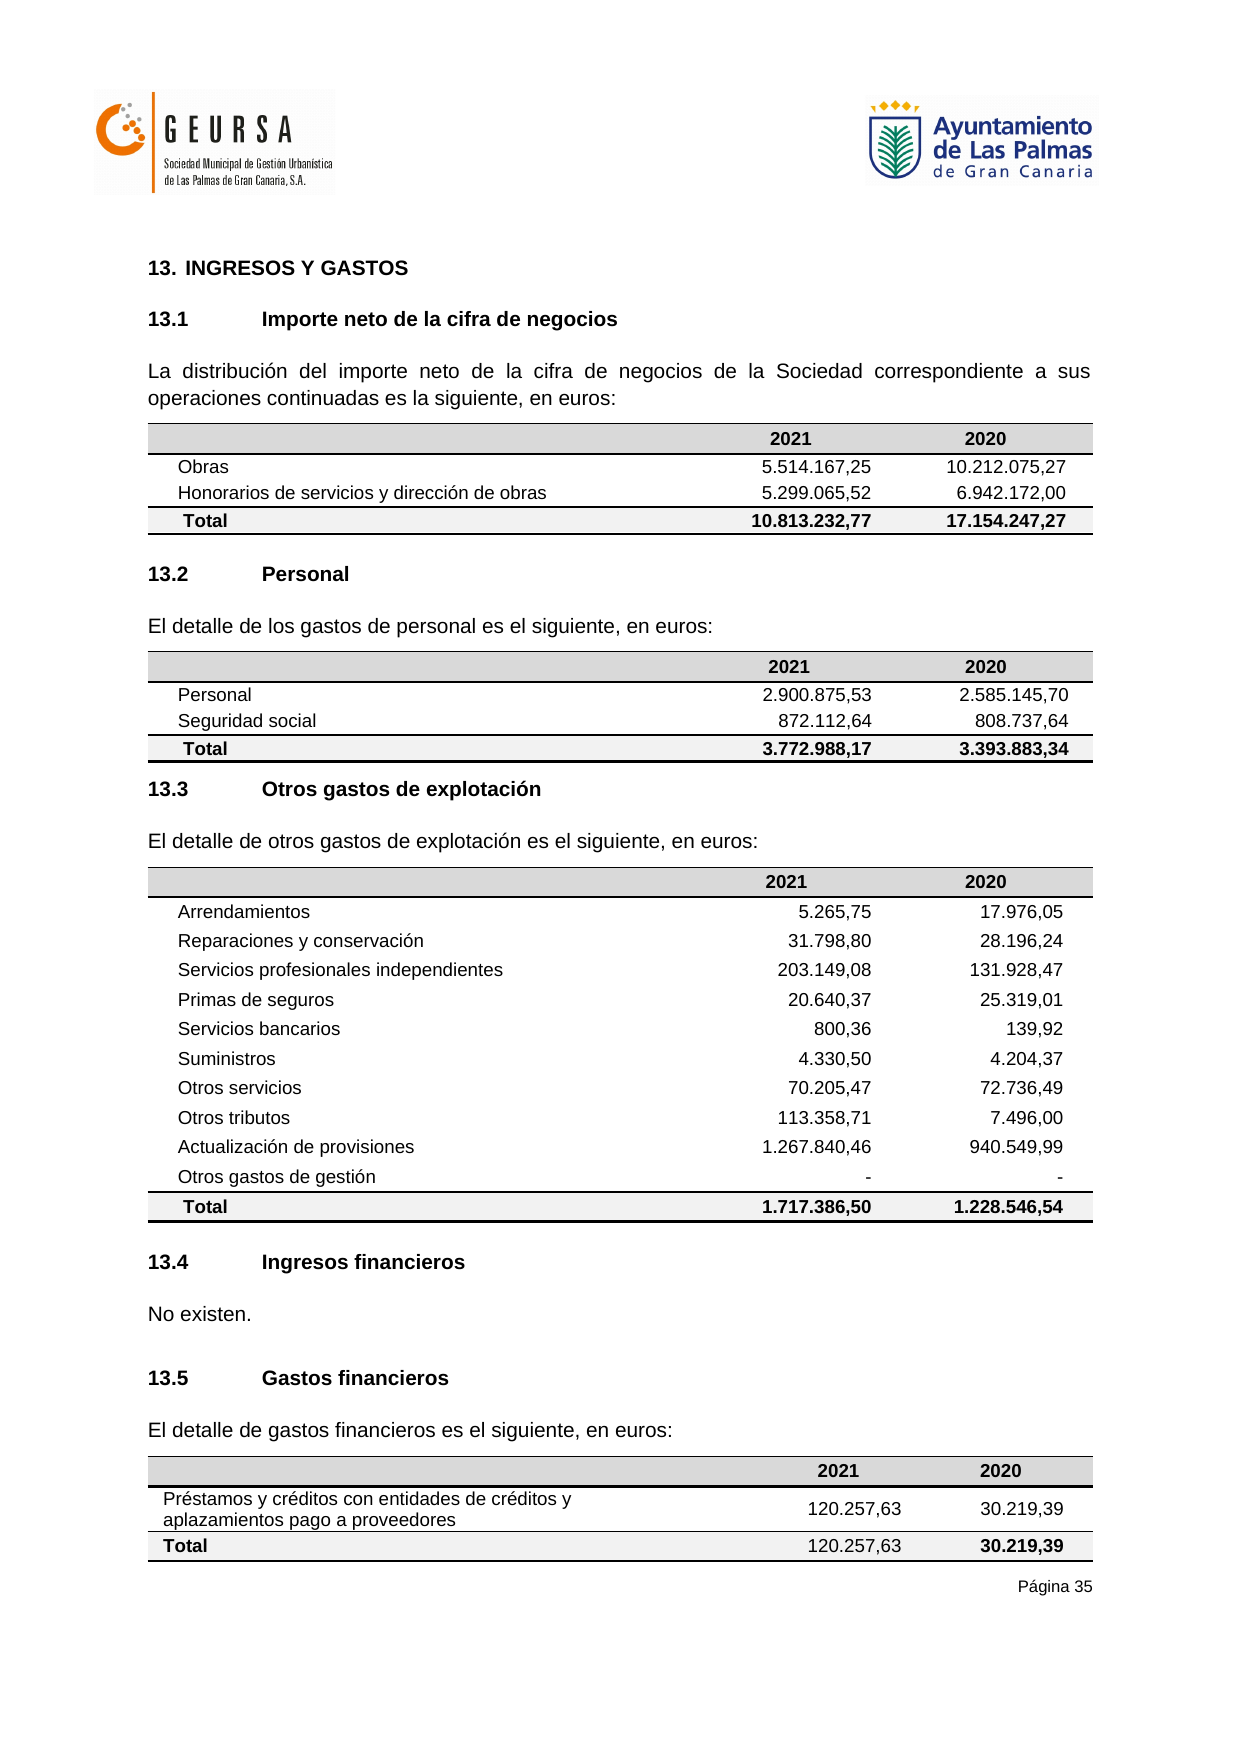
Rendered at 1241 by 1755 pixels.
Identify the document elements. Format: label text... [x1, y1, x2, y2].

table_cell 120.257,63 [768, 1488, 930, 1531]
table_header 2021 [694, 868, 901, 896]
table_cell Servicios bancarios [148, 1014, 694, 1043]
table_cell 808.737,64 [896, 707, 1093, 734]
table_cell - [694, 1161, 901, 1191]
table_cell Total [148, 508, 703, 532]
table_cell 1.267.840,46 [694, 1132, 901, 1161]
table_header [148, 868, 694, 896]
table_cell Total [148, 1532, 768, 1560]
table_cell 4.330,50 [694, 1044, 901, 1073]
table_cell 872.112,64 [699, 707, 896, 734]
list Gastos financieros [148, 1364, 1093, 1391]
table_cell 4.204,37 [901, 1044, 1093, 1073]
table_cell Préstamos y créditos con entidades de créditos y aplazamientos pago a proveedores [148, 1488, 768, 1531]
table_cell 139,92 [901, 1014, 1093, 1043]
text El detalle de gastos financieros es el siguiente, en euros: [148, 1416, 1093, 1443]
table_cell 1.228.546,54 [901, 1193, 1093, 1220]
list Personal [148, 559, 1093, 587]
table_cell Suministros [148, 1044, 694, 1073]
table_cell Total [148, 736, 699, 760]
table_cell 800,36 [694, 1014, 901, 1043]
table_header [148, 1457, 768, 1485]
table_cell Otros tributos [148, 1103, 694, 1132]
table_cell Seguridad social [148, 707, 699, 734]
table_header 2020 [901, 868, 1093, 896]
table_cell 17.154.247,27 [898, 508, 1093, 532]
table_cell 30.219,39 [930, 1532, 1093, 1560]
table_cell 31.798,80 [694, 926, 901, 955]
table_cell Obras [148, 455, 703, 479]
text La distribución del importe neto de la cifra de negocios de la Sociedad correspondiente a sus operaciones continuadas es la siguiente, en euros: [148, 357, 1093, 411]
table_cell 131.928,47 [901, 955, 1093, 984]
table_cell 2.900.875,53 [699, 683, 896, 707]
list Otros gastos de explotación [148, 775, 1093, 802]
table_cell 17.976,05 [901, 898, 1093, 926]
table_cell - [901, 1161, 1093, 1191]
table_cell 28.196,24 [901, 926, 1093, 955]
table_cell Honorarios de servicios y dirección de obras [148, 479, 703, 506]
table_cell 10.212.075,27 [898, 455, 1093, 479]
text No existen. [148, 1299, 1093, 1327]
table_cell Servicios profesionales independientes [148, 955, 694, 984]
table_cell Primas de seguros [148, 985, 694, 1014]
table_header 2020 [898, 424, 1093, 453]
table_cell 3.393.883,34 [896, 736, 1093, 760]
table_cell Reparaciones y conservación [148, 926, 694, 955]
table_cell 70.205,47 [694, 1073, 901, 1102]
table_header 2021 [768, 1457, 930, 1485]
table_cell 2.585.145,70 [896, 683, 1093, 707]
table_cell 120.257,63 [768, 1532, 930, 1560]
text El detalle de otros gastos de explotación es el siguiente, en euros: [148, 827, 1093, 854]
table_cell 30.219,39 [930, 1488, 1093, 1531]
table_cell 5.265,75 [694, 898, 901, 926]
table_header 2020 [896, 652, 1093, 681]
table_header [148, 652, 699, 681]
table_cell Otros servicios [148, 1073, 694, 1102]
table_cell 6.942.172,00 [898, 479, 1093, 506]
table_cell 113.358,71 [694, 1103, 901, 1132]
table_header 2020 [930, 1457, 1093, 1485]
table_cell 20.640,37 [694, 985, 901, 1014]
list Importe neto de la cifra de negocios [148, 304, 1093, 332]
table_cell Otros gastos de gestión [148, 1161, 694, 1191]
table_cell 203.149,08 [694, 955, 901, 984]
table_cell 5.514.167,25 [703, 455, 898, 479]
table_cell Personal [148, 683, 699, 707]
list Ingresos financieros [148, 1247, 1093, 1274]
text El detalle de los gastos de personal es el siguiente, en euros: [148, 612, 1093, 639]
table_cell 3.772.988,17 [699, 736, 896, 760]
table_cell 5.299.065,52 [703, 479, 898, 506]
table_header [148, 424, 703, 453]
table_cell Arrendamientos [148, 898, 694, 926]
table_header 2021 [699, 652, 896, 681]
table_cell Total [148, 1193, 694, 1220]
table_cell 10.813.232,77 [703, 508, 898, 532]
table_cell 25.319,01 [901, 985, 1093, 1014]
table_cell 1.717.386,50 [694, 1193, 901, 1220]
table_cell 7.496,00 [901, 1103, 1093, 1132]
list INGRESOS Y GASTOS [148, 256, 1093, 279]
table_cell 72.736,49 [901, 1073, 1093, 1102]
table_header 2021 [703, 424, 898, 453]
table_cell 940.549,99 [901, 1132, 1093, 1161]
table_cell Actualización de provisiones [148, 1132, 694, 1161]
